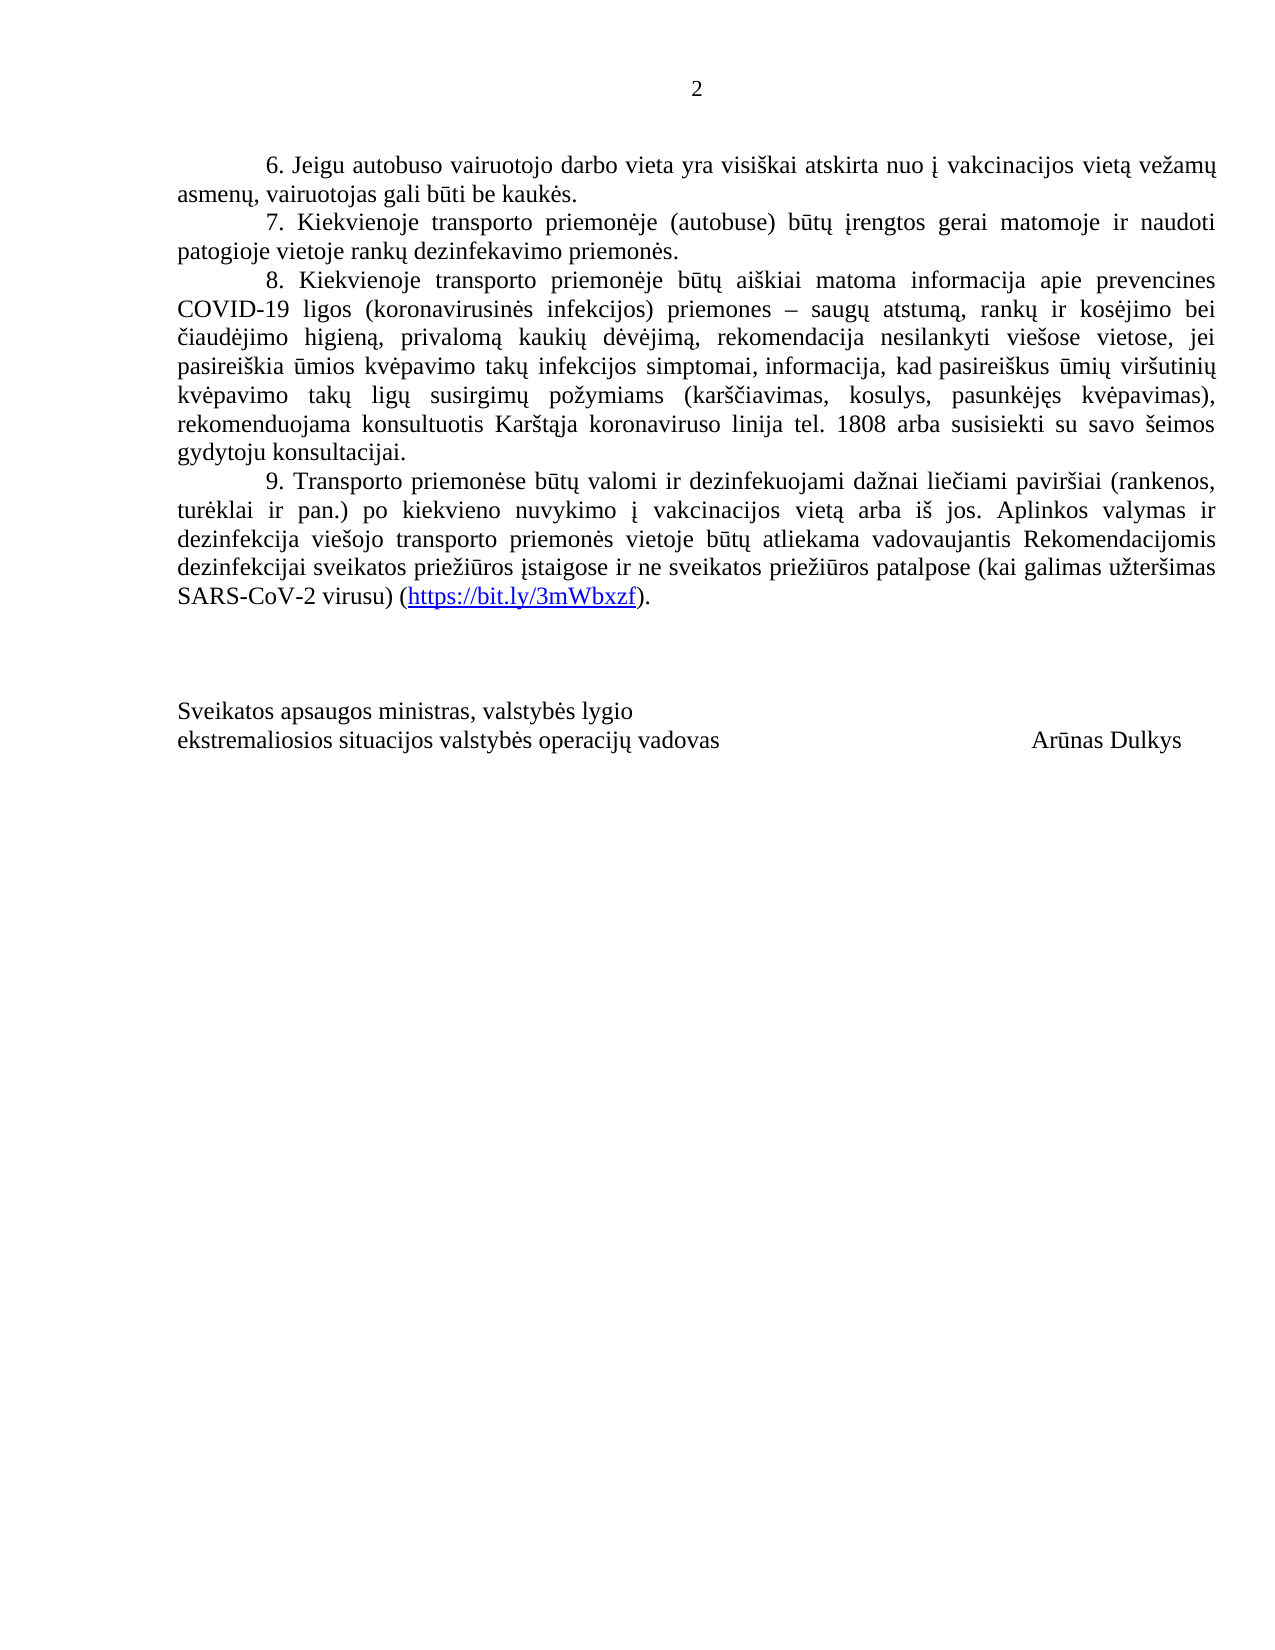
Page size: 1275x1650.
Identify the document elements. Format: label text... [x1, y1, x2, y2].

text 6. Jeigu autobuso vairuotojo darbo vieta yra visiškai atskirta nuo į vakcinacijos vietą vežamų asmenų, vairuotojas gali būti be kaukės. [177, 150, 1216, 207]
text 9. Transporto priemonėse būtų valomi ir dezinfekuojami dažnai liečiami paviršiai (rankenos, turėklai ir pan.) po kiekvieno nuvykimo į vakcinacijos vietą arba iš jos. Aplinkos valymas ir dezinfekcija viešojo transporto priemonės vietoje būtų atliekama vadovaujantis Rekomendacijomis dezinfekcijai sveikatos priežiūros įstaigose ir ne sveikatos priežiūros patalpose (kai galimas užteršimas SARS-CoV-2 virusu) (https://bit.ly/3mWbxzf). [177, 466, 1216, 610]
text 7. Kiekvienoje transporto priemonėje (autobuse) būtų įrengtos gerai matomoje ir naudoti patogioje vietoje rankų dezinfekavimo priemonės. [177, 207, 1216, 265]
text ekstremaliosios situacijos valstybės operacijų vadovas Arūnas Dulkys [177, 725, 1216, 754]
text Sveikatos apsaugos ministras, valstybės lygio [177, 696, 1216, 725]
text 8. Kiekvienoje transporto priemonėje būtų aiškiai matoma informacija apie prevencines COVID-19 ligos (koronavirusinės infekcijos) priemones – saugų atstumą, rankų ir kosėjimo bei čiaudėjimo higieną, privalomą kaukių dėvėjimą, rekomendacija nesilankyti viešose vietose, jei pasireiškia ūmios kvėpavimo takų infekcijos simptomai, informacija, kad pasireiškus ūmių viršutinių kvėpavimo takų ligų susirgimų požymiams (karščiavimas, kosulys, pasunkėjęs kvėpavimas), rekomenduojama konsultuotis Karštąja koronaviruso linija tel. 1808 arba susisiekti su savo šeimos gydytoju konsultacijai. [177, 265, 1216, 466]
